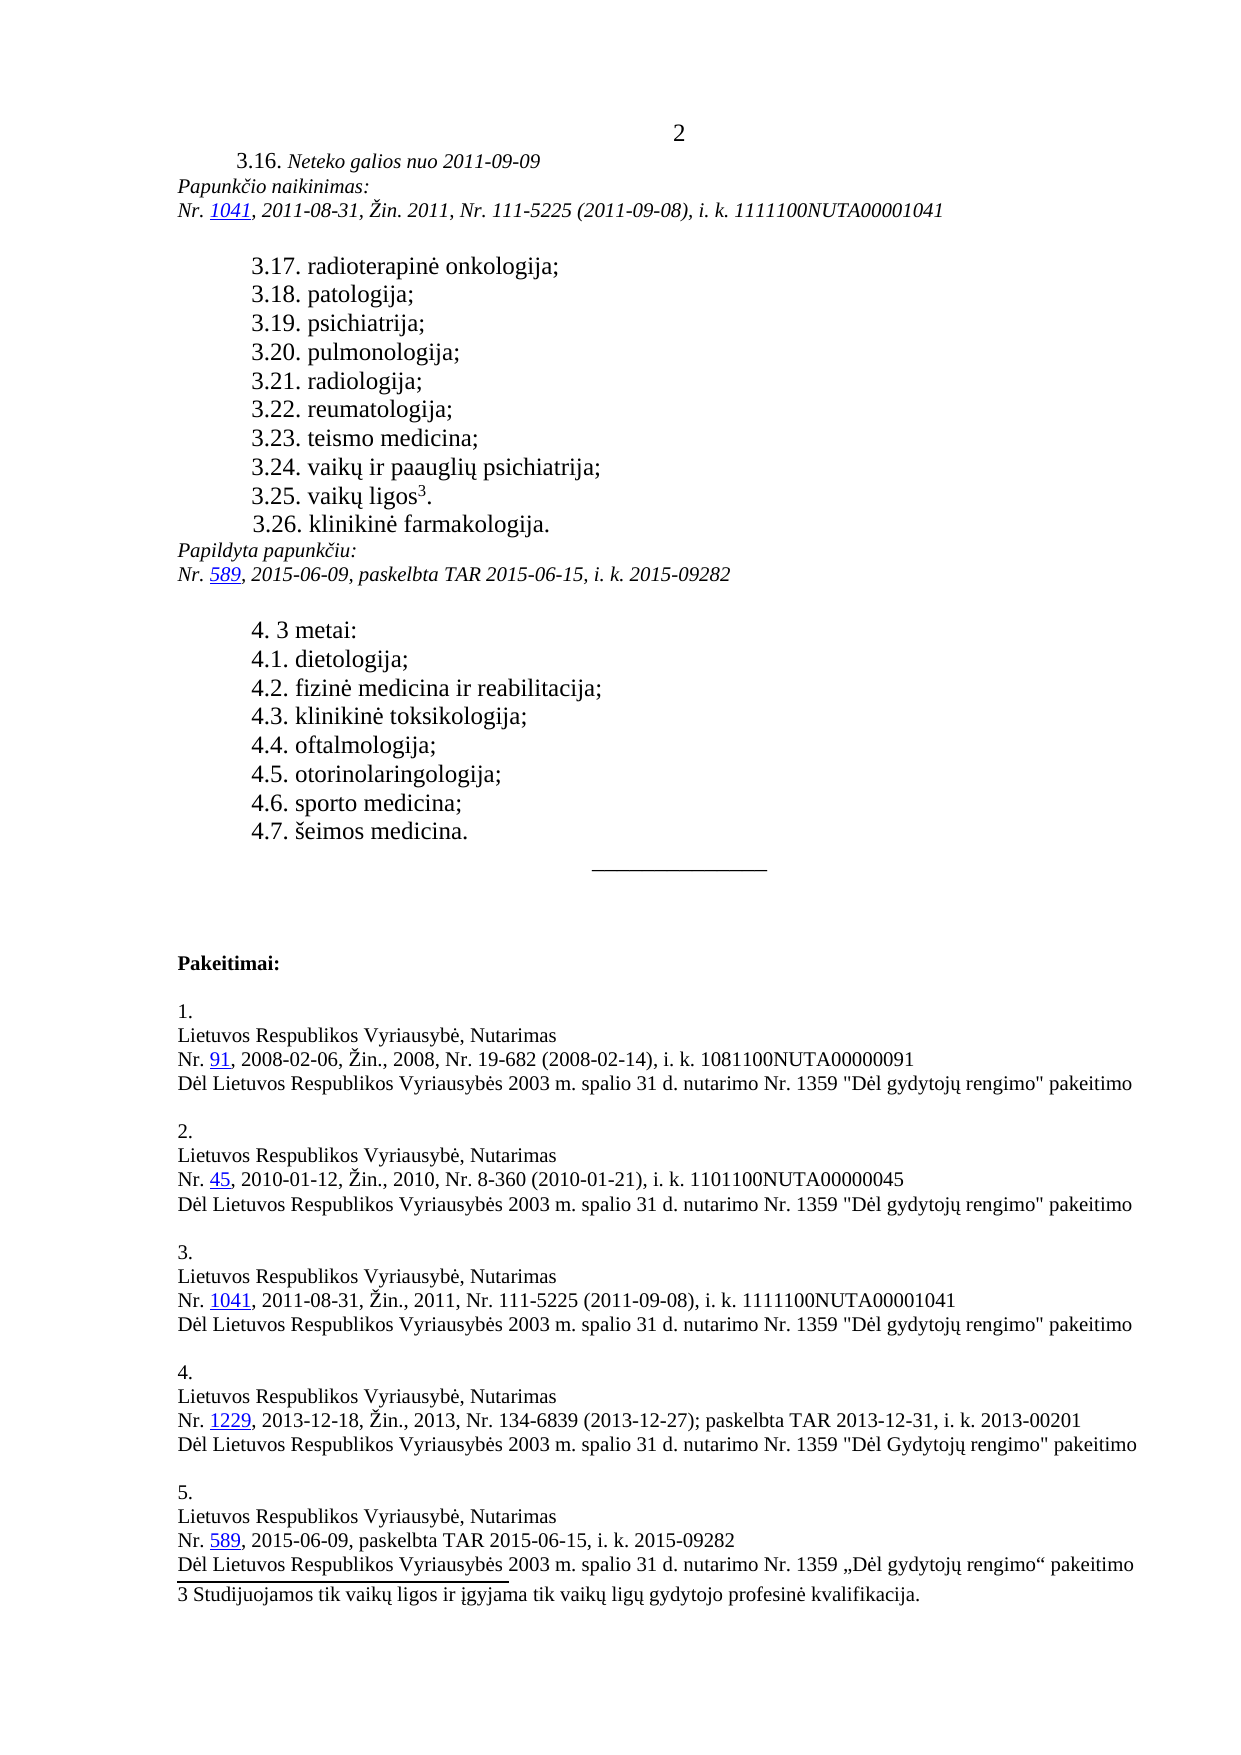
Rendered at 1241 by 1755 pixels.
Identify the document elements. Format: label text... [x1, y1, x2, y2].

text 3.23. teismo medicina; [177, 423, 1181, 452]
text Studijuojamos tik vaikų ligos ir įgyjama tik vaikų ligų gydytojo profesinė kvalifikacija. [177, 1582, 1181, 1606]
text Lietuvos Respublikos Vyriausybė, Nutarimas [177, 1384, 1181, 1408]
text Nr. 91, 2008-02-06, Žin., 2008, Nr. 19-682 (2008-02-14), i. k. 1081100NUTA00000091 [177, 1047, 1181, 1071]
text Nr. 1041, 2011-08-31, Žin., 2011, Nr. 111-5225 (2011-09-08), i. k. 1111100NUTA00001041 [177, 1288, 1181, 1312]
text 4.7. šeimos medicina. [177, 816, 1181, 845]
text 1. [177, 999, 1181, 1023]
text Papunkčio naikinimas: [177, 174, 1181, 198]
text Lietuvos Respublikos Vyriausybė, Nutarimas [177, 1023, 1181, 1047]
text 4.3. klinikinė toksikologija; [177, 701, 1181, 730]
text ______________ [177, 845, 1181, 874]
text Lietuvos Respublikos Vyriausybė, Nutarimas [177, 1504, 1181, 1528]
text 4.6. sporto medicina; [177, 788, 1181, 816]
text 3.25. vaikų ligos. [177, 481, 1181, 509]
text 4.1. dietologija; [177, 644, 1181, 673]
text Dėl Lietuvos Respublikos Vyriausybės 2003 m. spalio 31 d. nutarimo Nr. 1359 "Dėl gydytojų rengimo" pakeitimo [177, 1312, 1181, 1336]
text 3.21. radiologija; [177, 366, 1181, 394]
text Nr. 589, 2015-06-09, paskelbta TAR 2015-06-15, i. k. 2015-09282 [177, 562, 1181, 586]
text Lietuvos Respublikos Vyriausybė, Nutarimas [177, 1264, 1181, 1288]
text 5. [177, 1480, 1181, 1504]
text Dėl Lietuvos Respublikos Vyriausybės 2003 m. spalio 31 d. nutarimo Nr. 1359 "Dėl Gydytojų rengimo" pakeitimo [177, 1432, 1181, 1456]
text 3.20. pulmonologija; [177, 337, 1181, 366]
text 4.2. fizinė medicina ir reabilitacija; [177, 673, 1181, 701]
text 4. [177, 1360, 1181, 1384]
text 3.17. radioterapinė onkologija; [177, 251, 1181, 279]
text Nr. 589, 2015-06-09, paskelbta TAR 2015-06-15, i. k. 2015-09282 [177, 1528, 1181, 1552]
text Nr. 1041, 2011-08-31, Žin. 2011, Nr. 111-5225 (2011-09-08), i. k. 1111100NUTA00001041 [177, 198, 1181, 222]
text Nr. 1229, 2013-12-18, Žin., 2013, Nr. 134-6839 (2013-12-27); paskelbta TAR 2013-12-31, i. k. 2013-00201 [177, 1408, 1181, 1432]
text Dėl Lietuvos Respublikos Vyriausybės 2003 m. spalio 31 d. nutarimo Nr. 1359 „Dėl gydytojų rengimo“ pakeitimo [177, 1552, 1181, 1576]
text Nr. 45, 2010-01-12, Žin., 2010, Nr. 8-360 (2010-01-21), i. k. 1101100NUTA00000045 [177, 1167, 1181, 1191]
text 3.19. psichiatrija; [177, 308, 1181, 337]
text Papildyta papunkčiu: [177, 538, 1181, 562]
text 3.18. patologija; [177, 279, 1181, 308]
text Dėl Lietuvos Respublikos Vyriausybės 2003 m. spalio 31 d. nutarimo Nr. 1359 "Dėl gydytojų rengimo" pakeitimo [177, 1191, 1181, 1216]
text 3. [177, 1239, 1181, 1264]
text 3.22. reumatologija; [177, 394, 1181, 423]
text Lietuvos Respublikos Vyriausybė, Nutarimas [177, 1143, 1181, 1167]
text 4. 3 metai: [177, 615, 1181, 644]
text Dėl Lietuvos Respublikos Vyriausybės 2003 m. spalio 31 d. nutarimo Nr. 1359 "Dėl gydytojų rengimo" pakeitimo [177, 1071, 1181, 1095]
text 3.16. Neteko galios nuo 2011-09-09 [177, 148, 1181, 174]
text Pakeitimai: [177, 951, 1181, 975]
text 4.4. oftalmologija; [177, 730, 1181, 759]
text 2. [177, 1119, 1181, 1143]
text 3.26. klinikinė farmakologija. [177, 509, 1181, 538]
text 3.24. vaikų ir paauglių psichiatrija; [177, 452, 1181, 481]
text 4.5. otorinolaringologija; [177, 759, 1181, 788]
